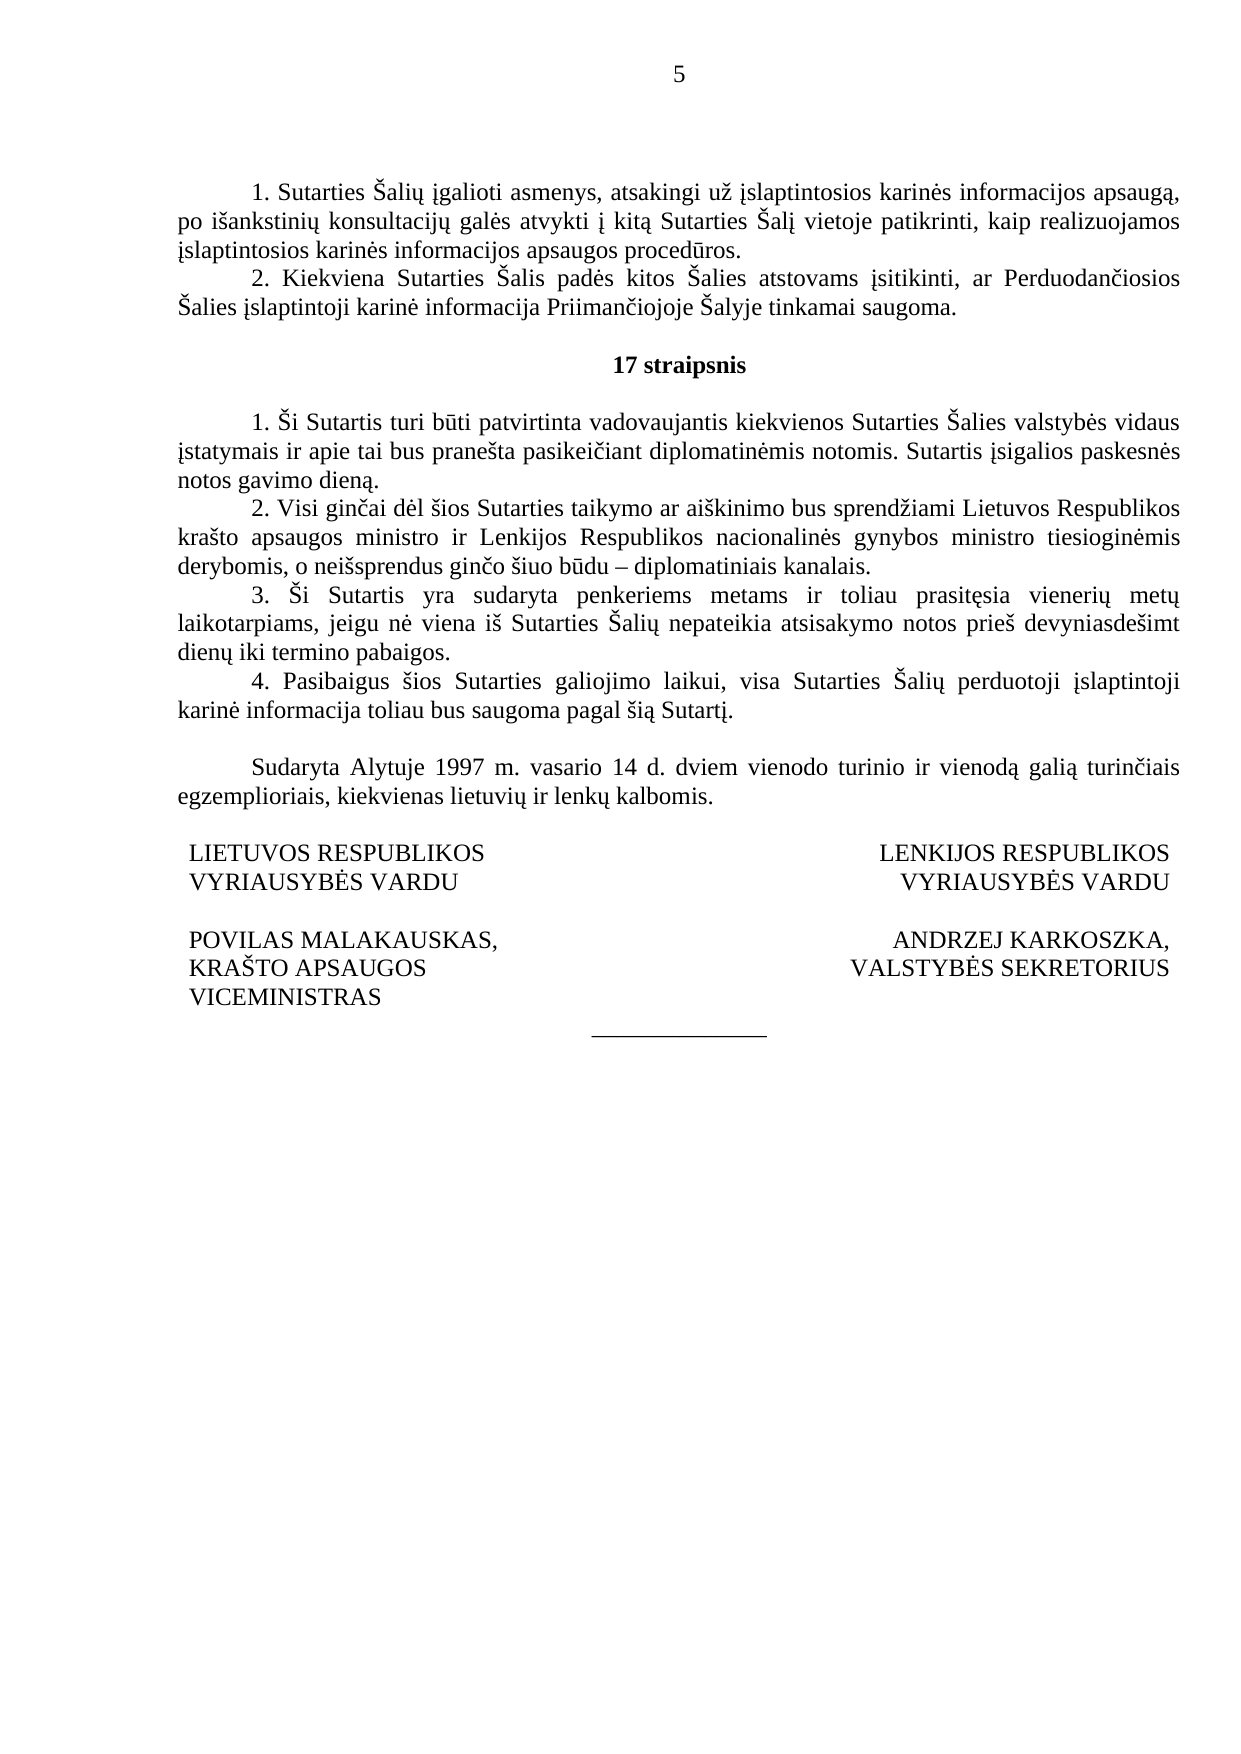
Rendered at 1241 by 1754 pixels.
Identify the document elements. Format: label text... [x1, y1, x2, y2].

text 1. Sutarties Šalių įgalioti asmenys, atsakingi už įslaptintosios karinės informacijos apsaugą, po išankstinių konsultacijų galės atvykti į kitą Sutarties Šalį vietoje patikrinti, kaip realizuojamos įslaptintosios karinės informacijos apsaugos procedūros. [177, 177, 1181, 263]
table_header LIETUVOS RESPUBLIKOS VYRIAUSYBĖS VARDU [177, 839, 679, 896]
table_cell KRAŠTO APSAUGOS VICEMINISTRAS [177, 954, 680, 1011]
text 2. Kiekviena Sutarties Šalis padės kitos Šalies atstovams įsitikinti, ar Perduodančiosios Šalies įslaptintoji karinė informacija Priimančiojoje Šalyje tinkamai saugoma. [177, 263, 1181, 321]
text 2. Visi ginčai dėl šios Sutarties taikymo ar aiškinimo bus sprendžiami Lietuvos Respublikos krašto apsaugos ministro ir Lenkijos Respublikos nacionalinės gynybos ministro tiesioginėmis derybomis, o neišsprendus ginčo šiuo būdu – diplomatiniais kanalais. [177, 493, 1181, 580]
text 17 straipsnis [177, 350, 1181, 378]
text 4. Pasibaigus šios Sutarties galiojimo laikui, visa Sutarties Šalių perduotoji įslaptintoji karinė informacija toliau bus saugoma pagal šią Sutartį. [177, 666, 1181, 723]
text ______________ [177, 1011, 1181, 1040]
table_header ANDRZEJ KARKOSZKA, [680, 925, 1181, 953]
text Sudaryta Alytuje 1997 m. vasario 14 d. dviem vienodo turinio ir vienodą galią turinčiais egzemplioriais, kiekvienas lietuvių ir lenkų kalbomis. [177, 752, 1181, 810]
text 3. Ši Sutartis yra sudaryta penkeriems metams ir toliau prasitęsia vienerių metų laikotarpiams, jeigu nė viena iš Sutarties Šalių nepateikia atsisakymo notos prieš devyniasdešimt dienų iki termino pabaigos. [177, 580, 1181, 666]
table_cell VALSTYBĖS SEKRETORIUS [680, 954, 1181, 1011]
table_header POVILAS MALAKAUSKAS, [177, 925, 680, 953]
text 1. Ši Sutartis turi būti patvirtinta vadovaujantis kiekvienos Sutarties Šalies valstybės vidaus įstatymais ir apie tai bus pranešta pasikeičiant diplomatinėmis notomis. Sutartis įsigalios paskesnės notos gavimo dieną. [177, 407, 1181, 493]
table_header LENKIJOS RESPUBLIKOS VYRIAUSYBĖS VARDU [679, 839, 1181, 896]
